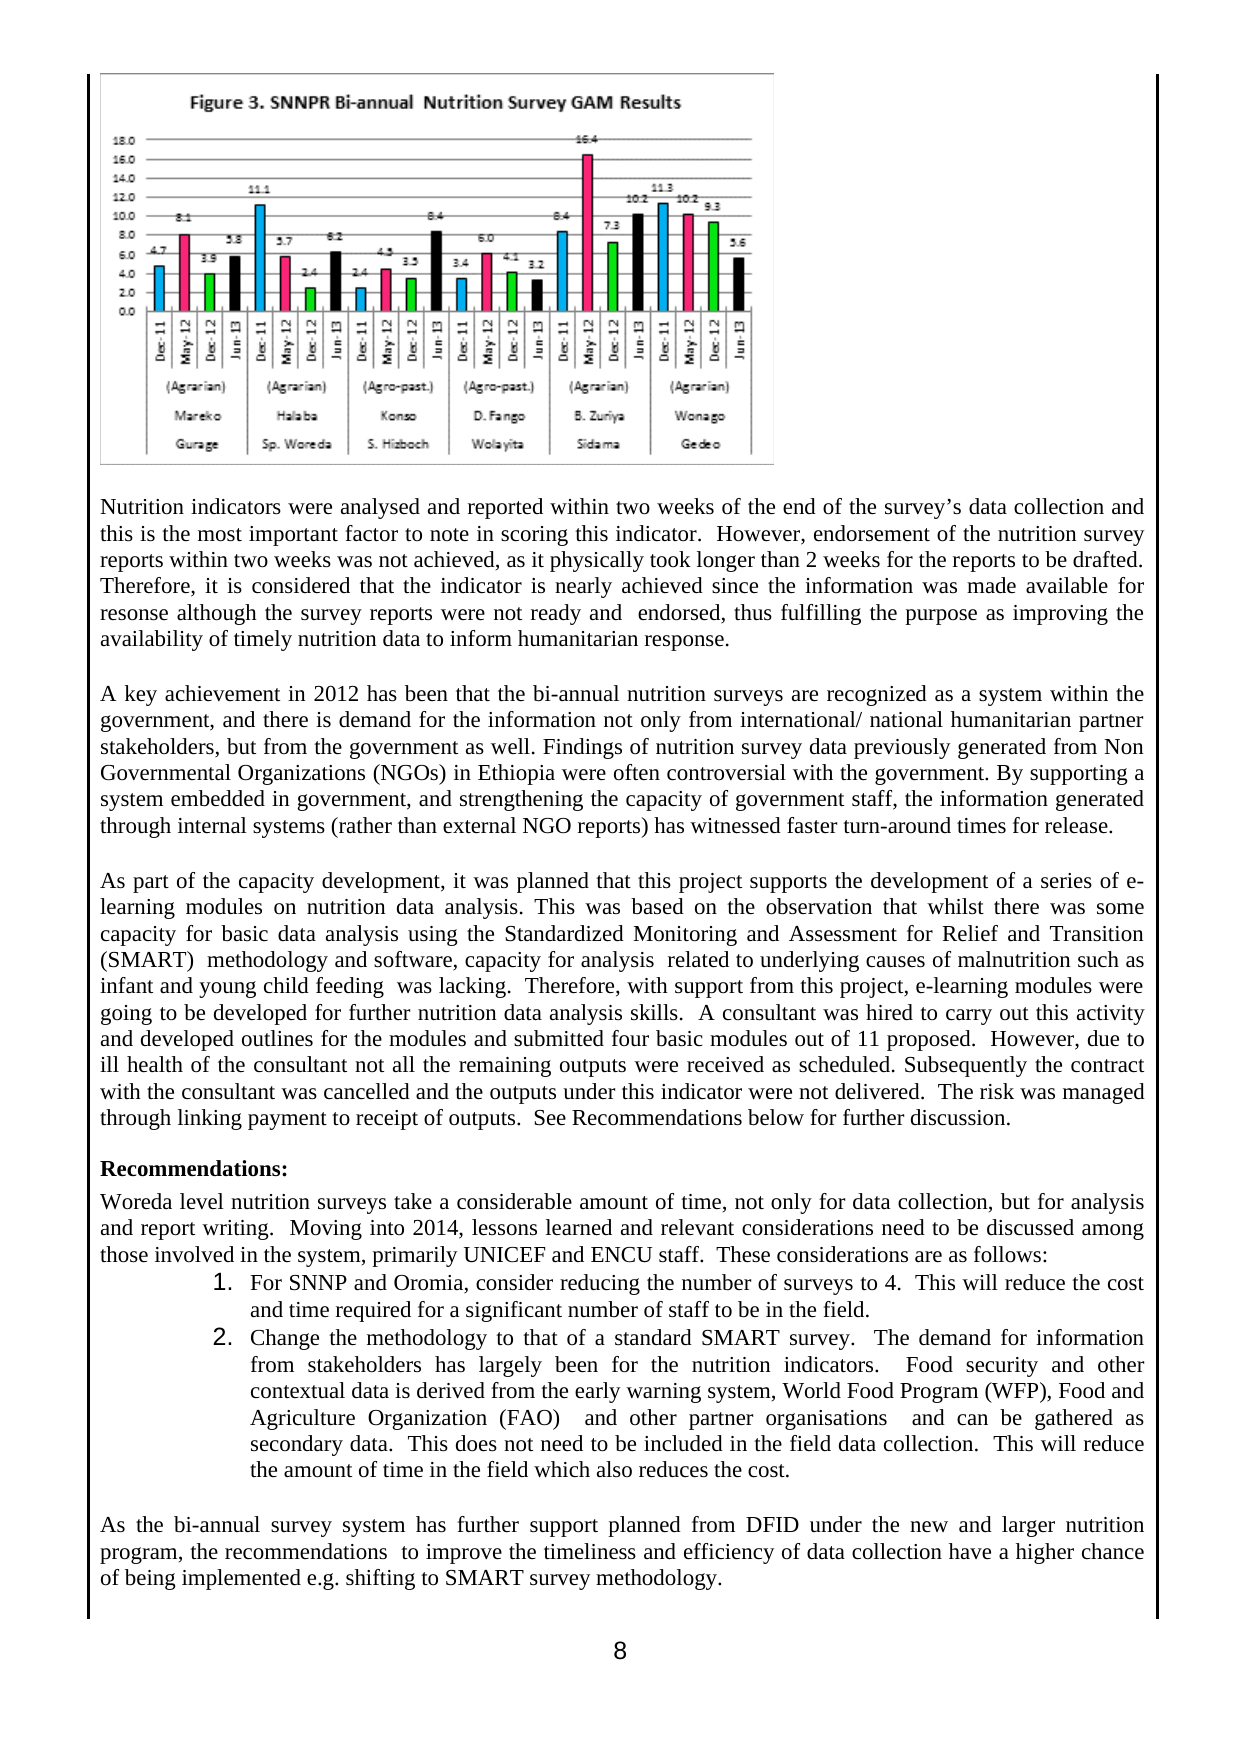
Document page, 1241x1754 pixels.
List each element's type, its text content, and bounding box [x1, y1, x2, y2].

table_cell Nutrition indicators were analysed and reported within two weeks of the end of the survey’s data collection and this is the most important factor to note in scoring this indicator. However, endorsement of the nutrition survey reports within two weeks was not achieved, as it physically took longer than 2 weeks for the reports to be drafted. Therefore, it is considered that the indicator is nearly achieved since the information was made available for resonse although the survey reports were not ready and endorsed, thus fulfilling the purpose as improving the availability of timely nutrition data to inform humanitarian response. A key achievement in 2012 has been that the bi-annual nutrition surveys are recognized as a system within the government, and there is demand for the information not only from international/ national humanitarian partner stakeholders, but from the government as well. Findings of nutrition survey data previously generated from Non Governmental Organizations (NGOs) in Ethiopia were often controversial with the government. By supporting a system embedded in government, and strengthening the capacity of government staff, the information generated through internal systems (rather than external NGO reports) has witnessed faster turn-around times for release. As part of the capacity development, it was planned that this project supports the development of a series of e-learning modules on nutrition data analysis. This was based on the observation that whilst there was some capacity for basic data analysis using the Standardized Monitoring and Assessment for Relief and Transition (SMART) methodology and software, capacity for analysis related to underlying causes of malnutrition such as infant and young child feeding was lacking. Therefore, with support from this project, e-learning modules were going to be developed for further nutrition data analysis skills. A consultant was hired to carry out this activity and developed outlines for the modules and submitted four basic modules out of 11 proposed. However, due to ill health of the consultant not all the remaining outputs were received as scheduled. Subsequently the contract with the consultant was cancelled and the outputs under this indicator were not delivered. The risk was managed through linking payment to receipt of outputs. See Recommendations below for further discussion. Recommendations: Woreda level nutrition surveys take a considerable amount of time, not only for data collection, but for analysis and report writing. Moving into 2014, lessons learned and relevant considerations need to be discussed among those involved in the system, primarily UNICEF and ENCU staff. These considerations are as follows: For SNNP and Oromia, consider reducing the number of surveys to 4. This will reduce the cost and time required for a significant number of staff to be in the field. Change the methodology to that of a standard SMART survey. The demand for information from stakeholders has largely been for the nutrition indicators. Food security and other contextual data is derived from the early warning system, World Food Program (WFP), Food and Agriculture Organization (FAO) and other partner organisations and can be gathered as secondary data. This does not need to be included in the field data collection. This will reduce the amount of time in the field which also reduces the cost. As the bi-annual survey system has further support planned from DFID under the new and larger nutrition program, the recommendations to improve the timeliness and efficiency of data collection have a higher chance of being implemented e.g. shifting to SMART survey methodology. [90, 74, 1156, 1619]
